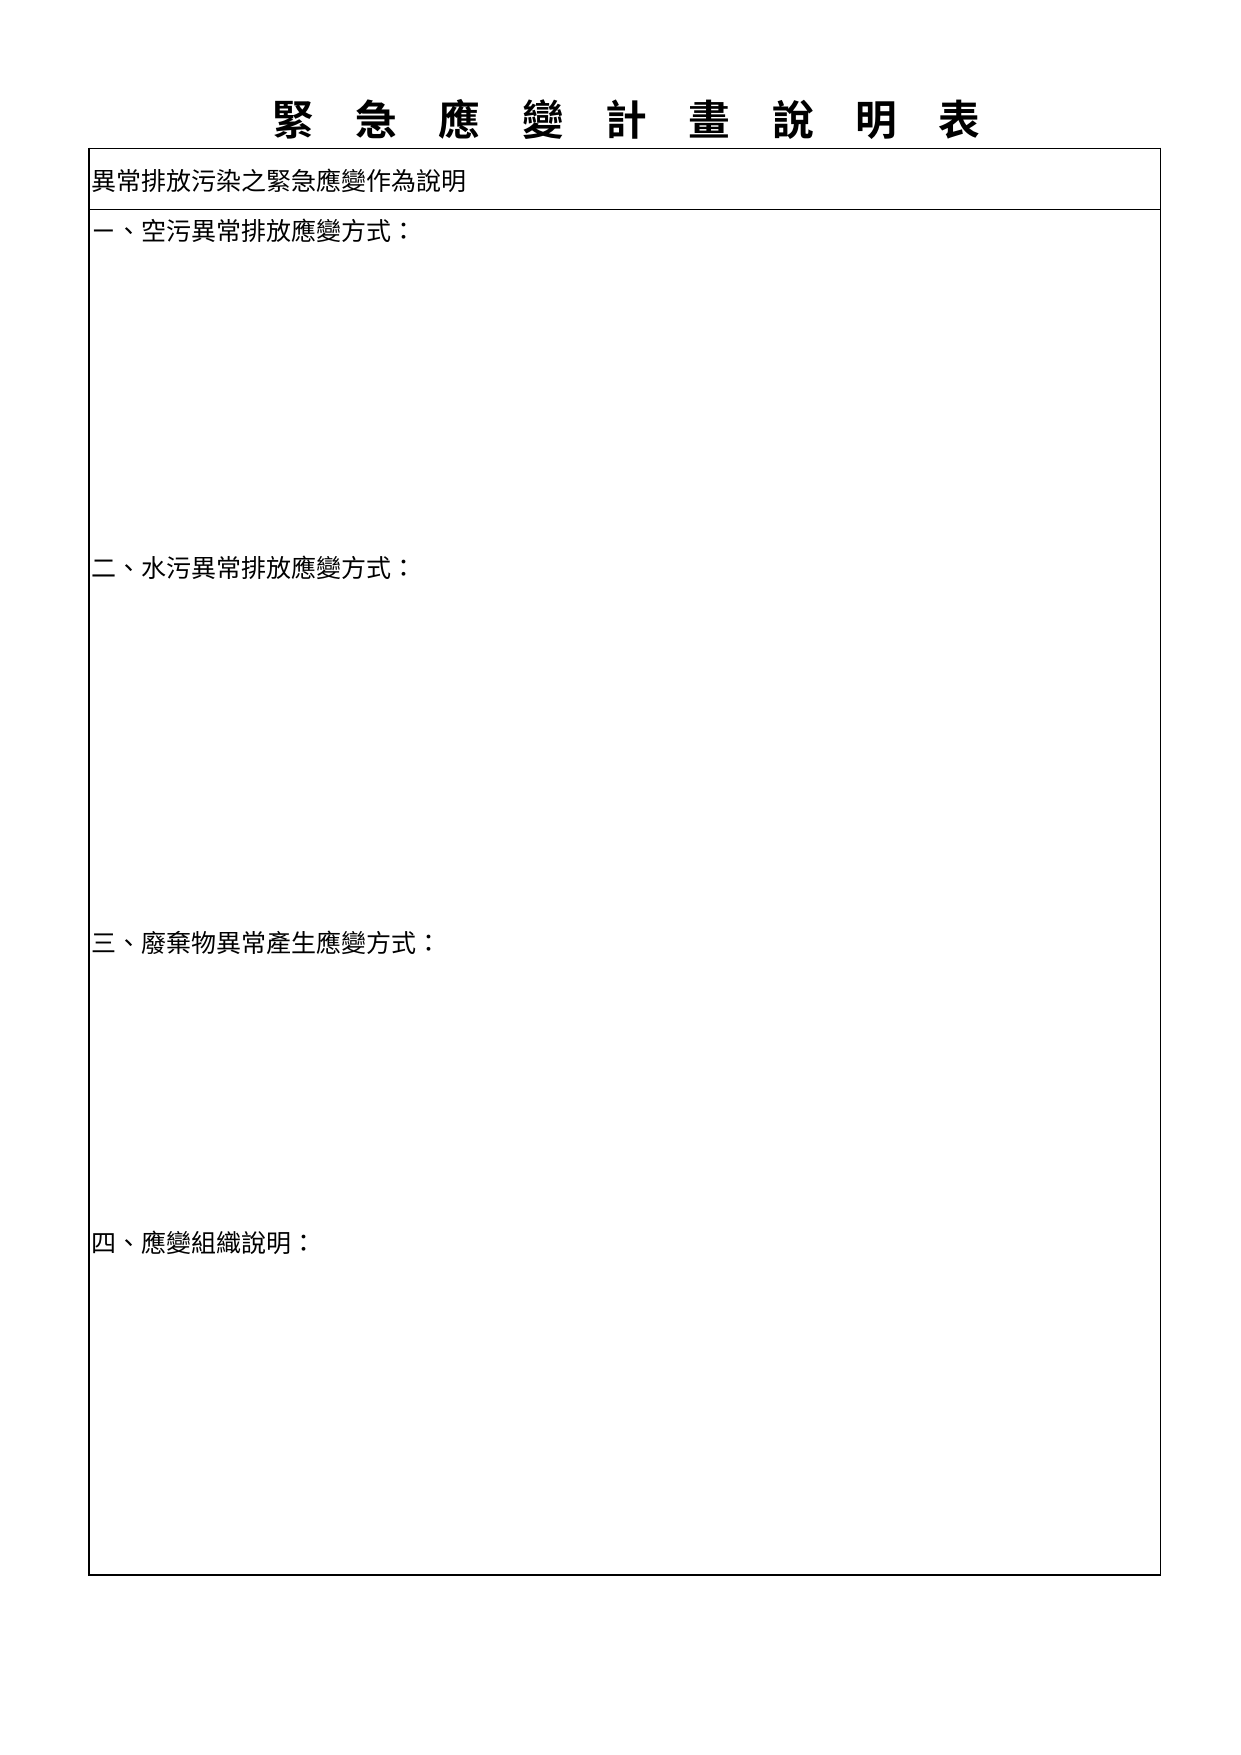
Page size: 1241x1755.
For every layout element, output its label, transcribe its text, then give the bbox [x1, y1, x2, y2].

text 緊 急 應 變 計 畫 說 明 表 [89, 87, 1163, 148]
table_cell ㄧ、空污異常排放應變方式： 二、水污異常排放應變方式： 三、廢棄物異常產生應變方式： 四、應變組織說明： [90, 210, 1160, 1574]
table_header 異常排放污染之緊急應變作為說明 [90, 149, 1160, 209]
